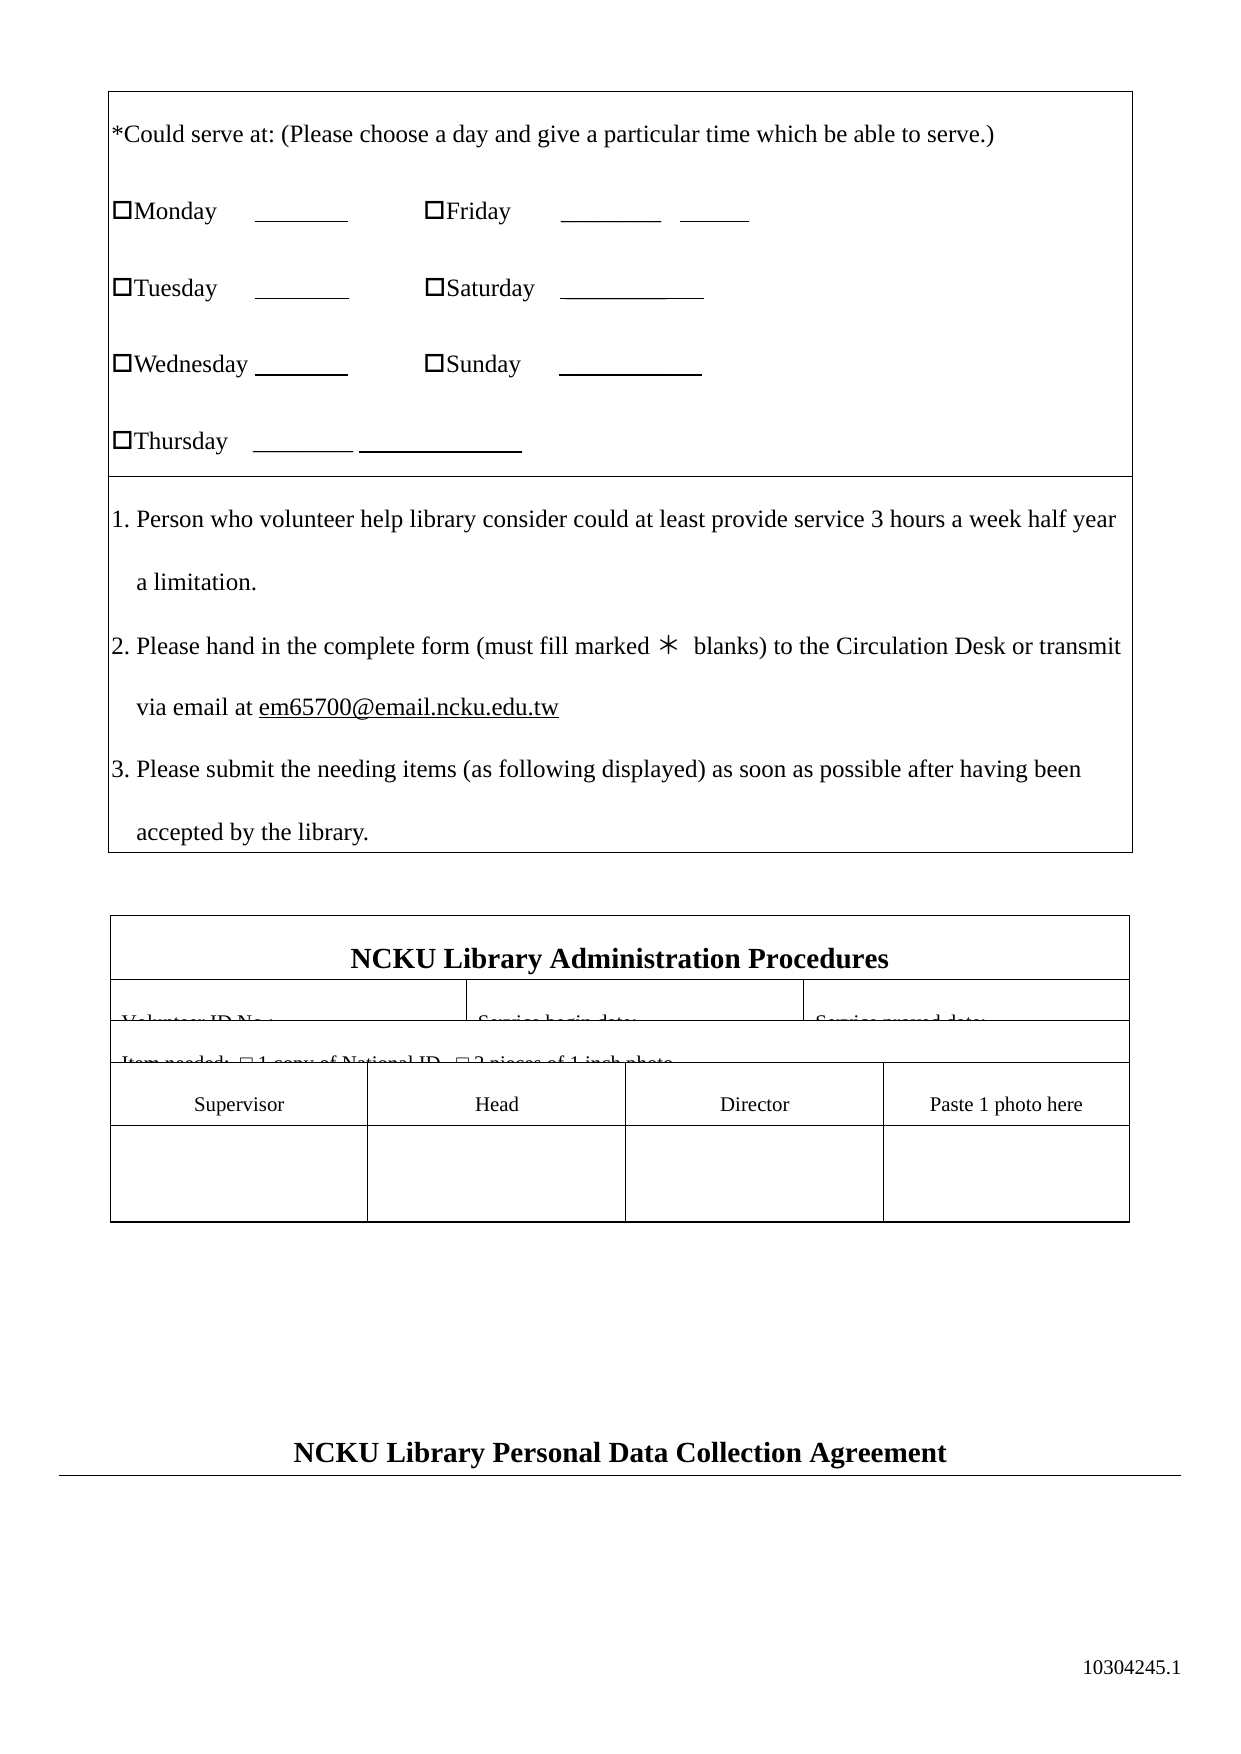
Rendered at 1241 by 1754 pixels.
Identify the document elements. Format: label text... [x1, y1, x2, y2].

table_cell Item needed: □ 1 copy of National ID □ 2 pieces of 1 inch photo [111, 1021, 1129, 1062]
table_cell [368, 1126, 625, 1221]
table_cell *Could serve at: (Please choose a day and give a particular time which be able to serve.) Monday Friday ________ Tuesday Saturday ________ Wednesday Sunday ________ Thursday ________ [109, 92, 1132, 476]
table_cell Paste 1 photo here [884, 1063, 1129, 1125]
table_cell Director [626, 1063, 883, 1125]
table_cell [884, 1126, 1129, 1221]
table_cell [626, 1126, 883, 1221]
table_cell [111, 1126, 367, 1221]
text NCKU Library Personal Data Collection Agreement [59, 1410, 1181, 1475]
table_cell Supervisor [111, 1063, 367, 1125]
table_cell Service proved date: [804, 980, 1129, 1020]
table_cell 1. Person who volunteer help library consider could at least provide service 3 hours a week half year a limitation. 2. Please hand in the complete form (must fill marked ＊ blanks) to the Circulation Desk or transmit via email at em65700@email.ncku.edu.tw 3. Please submit the needing items (as following displayed) as soon as possible after having been accepted by the library. [109, 477, 1132, 852]
table_cell Service begin date: [467, 980, 803, 1020]
table_header NCKU Library Administration Procedures [111, 916, 1129, 979]
table_cell Head [368, 1063, 625, 1125]
table_cell Volunteer ID No.: [111, 980, 466, 1020]
